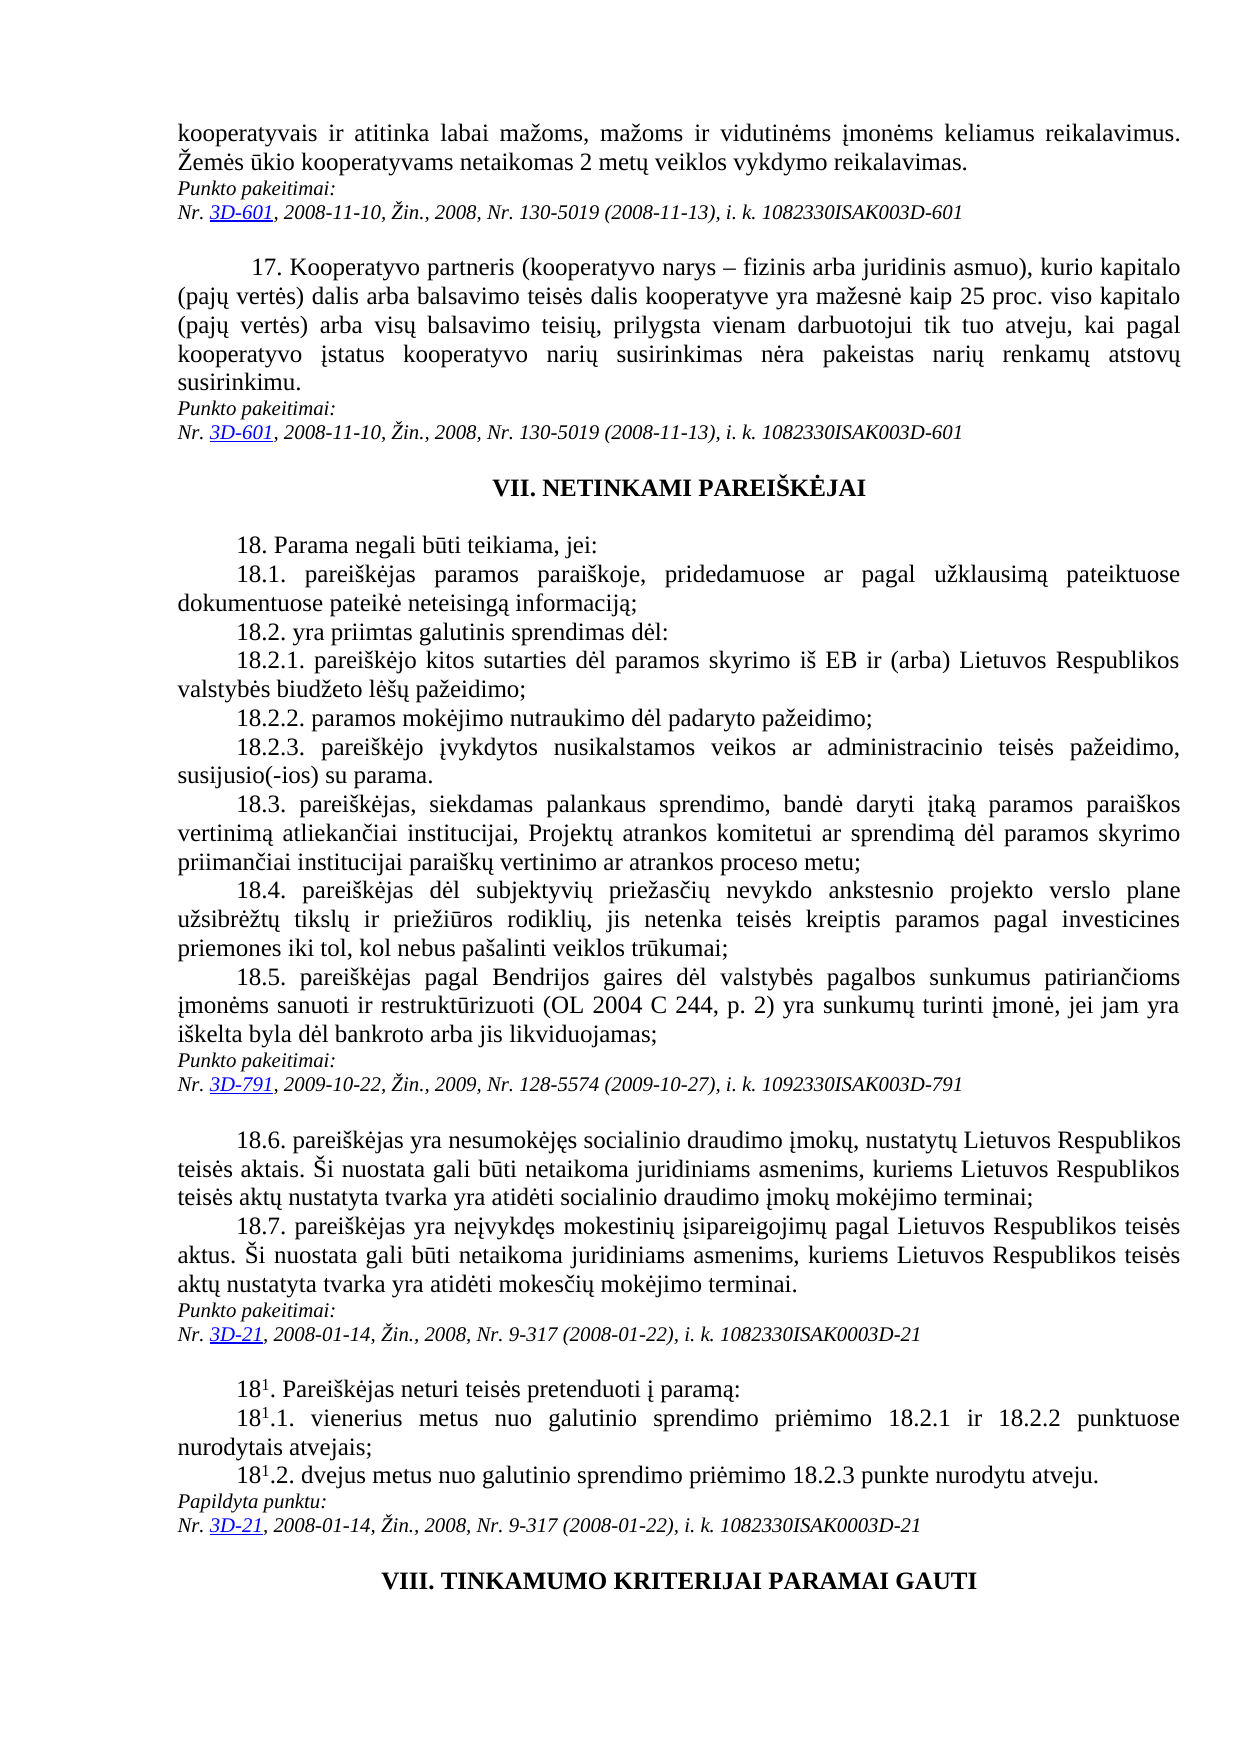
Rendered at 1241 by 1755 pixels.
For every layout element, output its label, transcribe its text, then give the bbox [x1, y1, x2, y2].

text 18.2.3. pareiškėjo įvykdytos nusikalstamos veikos ar administracinio teisės pažeidimo, susijusio(-ios) su parama. [177, 732, 1181, 789]
text Nr. 3D-601, 2008-11-10, Žin., 2008, Nr. 130-5019 (2008-11-13), i. k. 1082330ISAK003D-601 [177, 200, 1181, 224]
text 18.1. pareiškėjas paramos paraiškoje, pridedamuose ar pagal užklausimą pateiktuose dokumentuose pateikė neteisingą informaciją; [177, 559, 1181, 617]
text 18.7. pareiškėjas yra neįvykdęs mokestinių įsipareigojimų pagal Lietuvos Respublikos teisės aktus. Ši nuostata gali būti netaikoma juridiniams asmenims, kuriems Lietuvos Respublikos teisės aktų nustatyta tvarka yra atidėti mokesčių mokėjimo terminai. [177, 1211, 1181, 1297]
text 18.2.1. pareiškėjo kitos sutarties dėl paramos skyrimo iš EB ir (arba) Lietuvos Respublikos valstybės biudžeto lėšų pažeidimo; [177, 646, 1181, 703]
text Punkto pakeitimai: [177, 176, 1181, 200]
text 18. Parama negali būti teikiama, jei: [177, 531, 1181, 559]
text 18.5. pareiškėjas pagal Bendrijos gaires dėl valstybės pagalbos sunkumus patiriančioms įmonėms sanuoti ir restruktūrizuoti (OL 2004 C 244, p. 2) yra sunkumų turinti įmonė, jei jam yra iškelta byla dėl bankroto arba jis likviduojamas; [177, 962, 1181, 1048]
text Nr. 3D-21, 2008-01-14, Žin., 2008, Nr. 9-317 (2008-01-22), i. k. 1082330ISAK0003D-21 [177, 1513, 1181, 1537]
text 18.2.2. paramos mokėjimo nutraukimo dėl padaryto pažeidimo; [177, 703, 1181, 732]
text Nr. 3D-601, 2008-11-10, Žin., 2008, Nr. 130-5019 (2008-11-13), i. k. 1082330ISAK003D-601 [177, 420, 1181, 444]
text Papildyta punktu: [177, 1489, 1181, 1513]
text 181.1. vienerius metus nuo galutinio sprendimo priėmimo 18.2.1 ir 18.2.2 punktuose nurodytais atvejais; [177, 1403, 1181, 1461]
text VIII. TINKAMUMO KRITERIJAI PARAMAI GAUTI [177, 1566, 1181, 1595]
text Punkto pakeitimai: [177, 1048, 1181, 1072]
text 18.3. pareiškėjas, siekdamas palankaus sprendimo, bandė daryti įtaką paramos paraiškos vertinimą atliekančiai institucijai, Projektų atrankos komitetui ar sprendimą dėl paramos skyrimo priimančiai institucijai paraiškų vertinimo ar atrankos proceso metu; [177, 789, 1181, 876]
text Nr. 3D-21, 2008-01-14, Žin., 2008, Nr. 9-317 (2008-01-22), i. k. 1082330ISAK0003D-21 [177, 1322, 1181, 1346]
text 18.6. pareiškėjas yra nesumokėjęs socialinio draudimo įmokų, nustatytų Lietuvos Respublikos teisės aktais. Ši nuostata gali būti netaikoma juridiniams asmenims, kuriems Lietuvos Respublikos teisės aktų nustatyta tvarka yra atidėti socialinio draudimo įmokų mokėjimo terminai; [177, 1125, 1181, 1211]
text 18.2. yra priimtas galutinis sprendimas dėl: [177, 617, 1181, 646]
text VII. NETINKAMI PAREIŠKĖJAI [177, 473, 1181, 502]
text 17. Kooperatyvo partneris (kooperatyvo narys – fizinis arba juridinis asmuo), kurio kapitalo (pajų vertės) dalis arba balsavimo teisės dalis kooperatyve yra mažesnė kaip 25 proc. viso kapitalo (pajų vertės) arba visų balsavimo teisių, prilygsta vienam darbuotojui tik tuo atveju, kai pagal kooperatyvo įstatus kooperatyvo narių susirinkimas nėra pakeistas narių renkamų atstovų susirinkimu. [177, 252, 1181, 396]
text 181.2. dvejus metus nuo galutinio sprendimo priėmimo 18.2.3 punkte nurodytu atveju. [177, 1461, 1181, 1489]
text Punkto pakeitimai: [177, 396, 1181, 420]
text 181. Pareiškėjas neturi teisės pretenduoti į paramą: [177, 1374, 1181, 1403]
text 18.4. pareiškėjas dėl subjektyvių priežasčių nevykdo ankstesnio projekto verslo plane užsibrėžtų tikslų ir priežiūros rodiklių, jis netenka teisės kreiptis paramos pagal investicines priemones iki tol, kol nebus pašalinti veiklos trūkumai; [177, 876, 1181, 962]
text Nr. 3D-791, 2009-10-22, Žin., 2009, Nr. 128-5574 (2009-10-27), i. k. 1092330ISAK003D-791 [177, 1072, 1181, 1096]
text Punkto pakeitimai: [177, 1297, 1181, 1322]
text kooperatyvais ir atitinka labai mažoms, mažoms ir vidutinėms įmonėms keliamus reikalavimus. Žemės ūkio kooperatyvams netaikomas 2 metų veiklos vykdymo reikalavimas. [177, 118, 1181, 176]
